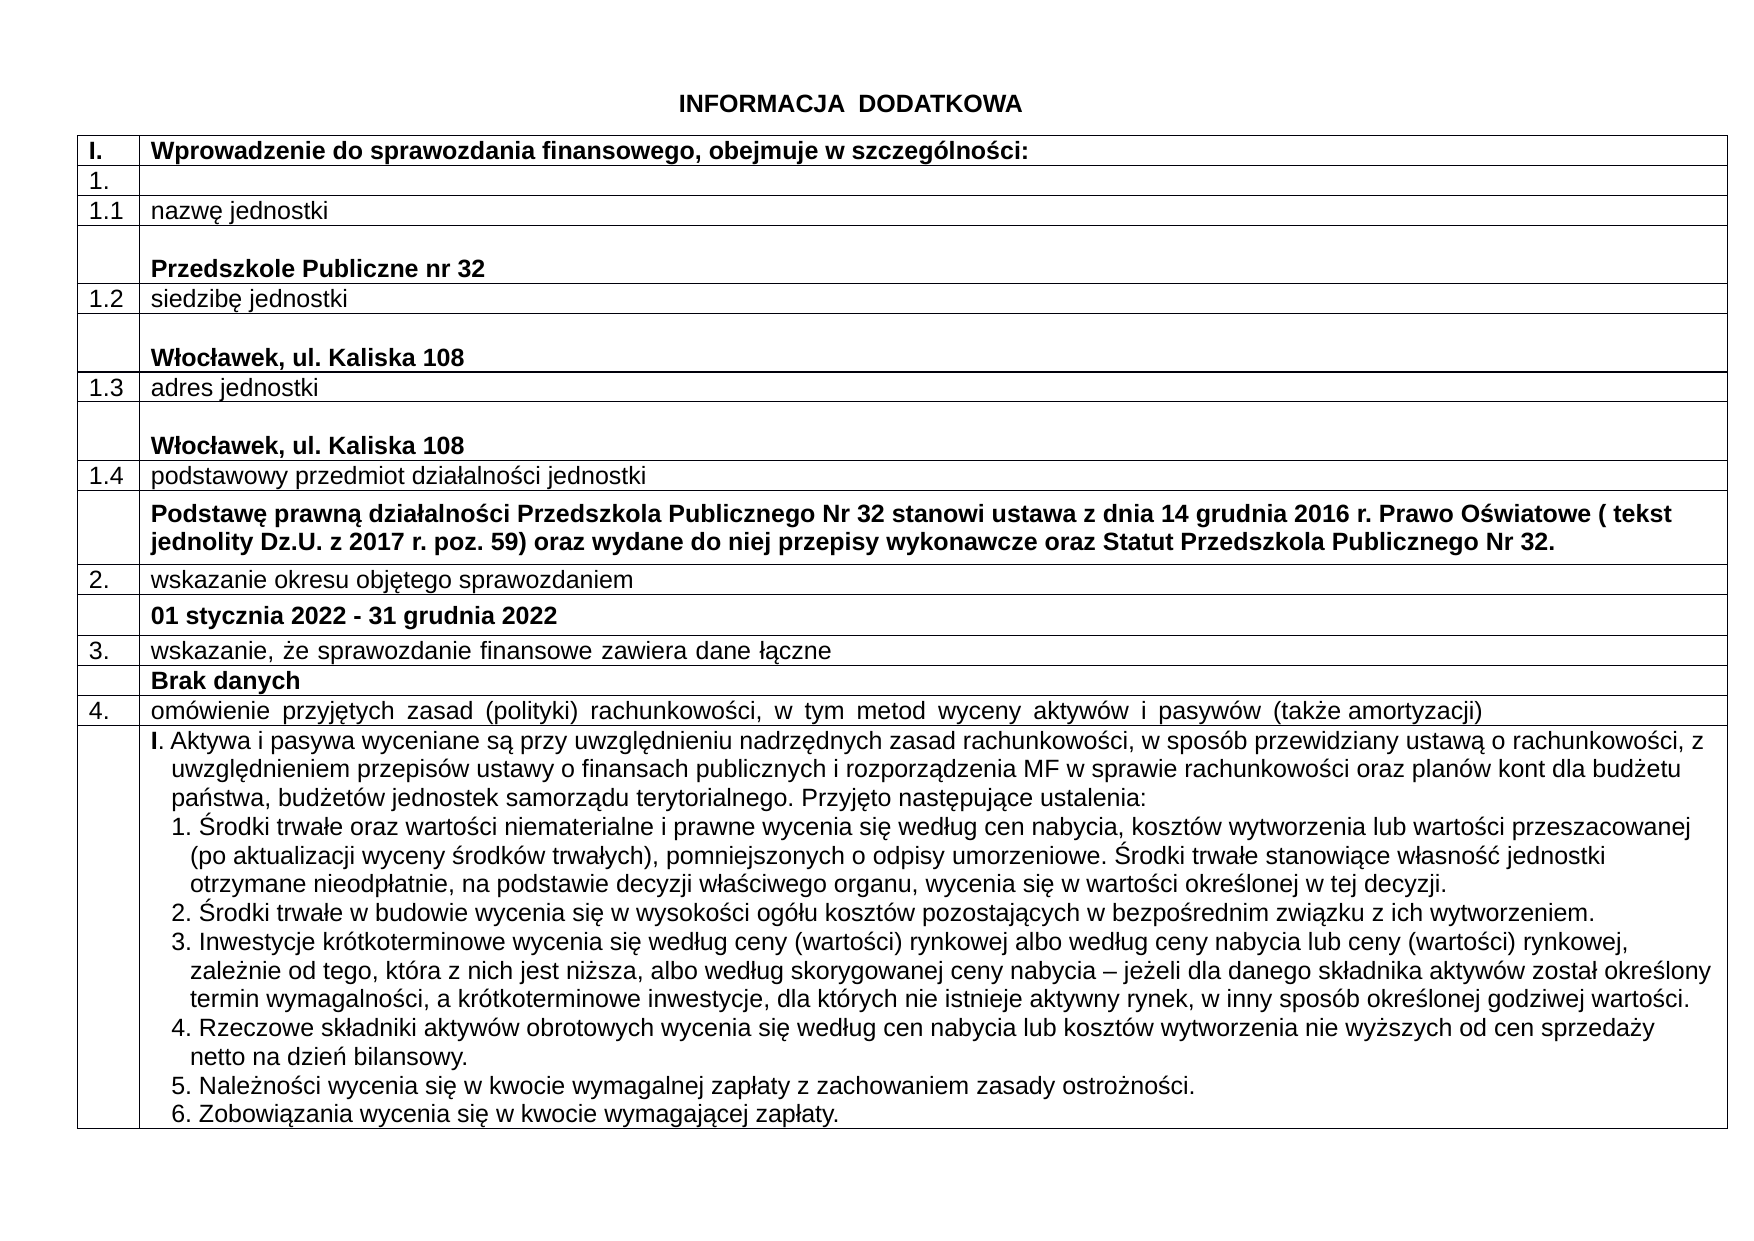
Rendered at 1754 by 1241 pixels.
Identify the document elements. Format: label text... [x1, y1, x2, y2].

table_cell 3. [78, 636, 139, 665]
table_cell 4. [78, 696, 139, 724]
table_cell Przedszkole Publiczne nr 32 [140, 226, 1727, 283]
table_cell 1.2 [78, 284, 139, 313]
table_cell [78, 595, 139, 635]
table_cell wskazanie okresu objętego sprawozdaniem [140, 565, 1727, 594]
table_cell 1.1 [78, 196, 139, 224]
table_header Wprowadzenie do sprawozdania finansowego, obejmuje w szczególności: [140, 136, 1727, 165]
table_cell [78, 491, 139, 564]
table_cell [78, 666, 139, 695]
table_cell siedzibę jednostki [140, 284, 1727, 313]
table_cell I. Aktywa i pasywa wyceniane są przy uwzględnieniu nadrzędnych zasad rachunkowości, w sposób przewidziany ustawą o rachunkowości, z uwzględnieniem przepisów ustawy o finansach publicznych i rozporządzenia MF w sprawie rachunkowości oraz planów kont dla budżetu państwa, budżetów jednostek samorządu terytorialnego. Przyjęto następujące ustalenia: 1. Środki trwałe oraz wartości niematerialne i prawne wycenia się według cen nabycia, kosztów wytworzenia lub wartości przeszacowanej (po aktualizacji wyceny środków trwałych), pomniejszonych o odpisy umorzeniowe. Środki trwałe stanowiące własność jednostki otrzymane nieodpłatnie, na podstawie decyzji właściwego organu, wycenia się w wartości określonej w tej decyzji. 2. Środki trwałe w budowie wycenia się w wysokości ogółu kosztów pozostających w bezpośrednim związku z ich wytworzeniem. 3. Inwestycje krótkoterminowe wycenia się według ceny (wartości) rynkowej albo według ceny nabycia lub ceny (wartości) rynkowej, zależnie od tego, która z nich jest niższa, albo według skorygowanej ceny nabycia – jeżeli dla danego składnika aktywów został określony termin wymagalności, a krótkoterminowe inwestycje, dla których nie istnieje aktywny rynek, w inny sposób określonej godziwej wartości. 4. Rzeczowe składniki aktywów obrotowych wycenia się według cen nabycia lub kosztów wytworzenia nie wyższych od cen sprzedaży netto na dzień bilansowy. 5. Należności wycenia się w kwocie wymagalnej zapłaty z zachowaniem zasady ostrożności. 6. Zobowiązania wycenia się w kwocie wymagającej zapłaty. [140, 726, 1727, 1128]
table_cell wskazanie, że sprawozdanie finansowe zawiera dane łączne [140, 636, 1727, 665]
table_cell [78, 402, 139, 460]
table_header I. [78, 136, 139, 165]
table_cell 1.3 [78, 373, 139, 401]
table_cell 1. [78, 166, 139, 195]
table_cell [78, 226, 139, 283]
table_cell [78, 726, 139, 1128]
table_cell 01 stycznia 2022 - 31 grudnia 2022 [140, 595, 1727, 635]
table_cell nazwę jednostki [140, 196, 1727, 224]
table_cell podstawowy przedmiot działalności jednostki [140, 461, 1727, 489]
table_cell 1.4 [78, 461, 139, 489]
table_cell adres jednostki [140, 373, 1727, 401]
table_cell Włocławek, ul. Kaliska 108 [140, 314, 1727, 371]
table_cell Podstawę prawną działalności Przedszkola Publicznego Nr 32 stanowi ustawa z dnia 14 grudnia 2016 r. Prawo Oświatowe ( tekst jednolity Dz.U. z 2017 r. poz. 59) oraz wydane do niej przepisy wykonawcze oraz Statut Przedszkola Publicznego Nr 32. [140, 491, 1727, 564]
table_cell [78, 314, 139, 371]
text INFORMACJA DODATKOWA [605, 89, 1665, 117]
table_cell 2. [78, 565, 139, 594]
table_cell [140, 166, 1727, 195]
table_cell Włocławek, ul. Kaliska 108 [140, 402, 1727, 460]
table_cell omówienie przyjętych zasad (polityki) rachunkowości, w tym metod wyceny aktywów i pasywów (także amortyzacji) [140, 696, 1727, 724]
table_cell Brak danych [140, 666, 1727, 695]
